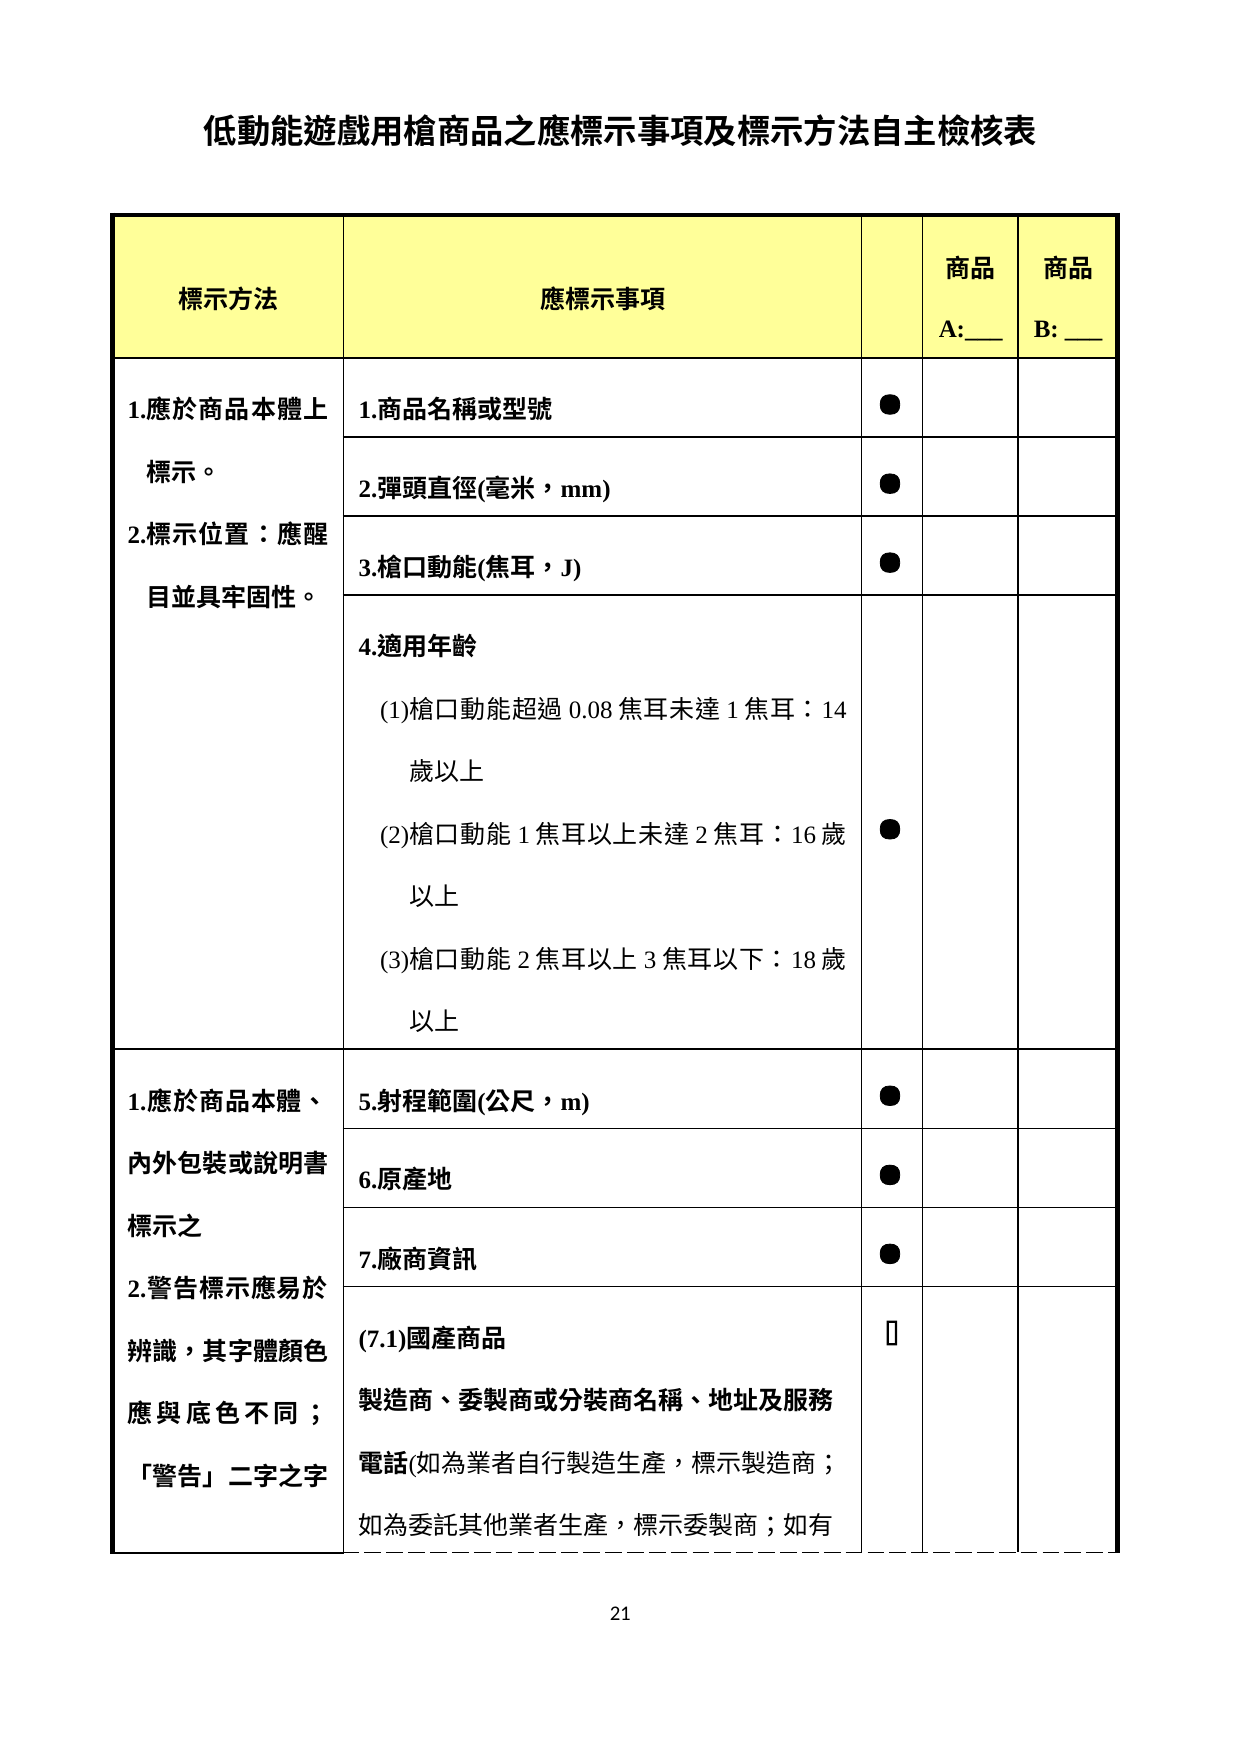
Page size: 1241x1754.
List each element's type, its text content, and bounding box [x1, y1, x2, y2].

table_cell [1019, 359, 1115, 436]
table_cell  [862, 1287, 922, 1552]
table_cell  [862, 1208, 922, 1286]
table_cell [1019, 1050, 1115, 1127]
text 低動能遊戲用槍商品之應標示事項及標示方法自主檢核表 [112, 87, 1128, 150]
table_cell 應於商品本體上標示。 標示位置：應醒目並具牢固性。 [115, 359, 343, 1048]
table_header 標示方法 [115, 217, 343, 357]
table_header 商品 B: ___ [1019, 217, 1115, 357]
table_cell 3.槍口動能(焦耳，J) [344, 517, 861, 594]
table_cell  [862, 1050, 922, 1127]
table_cell [1019, 1129, 1115, 1206]
table_cell 2.彈頭直徑(毫米，mm) [344, 438, 861, 515]
table_header [862, 217, 922, 357]
table_cell 4.適用年齡 槍口動能超過0.08焦耳未達1焦耳：14歲以上 槍口動能1焦耳以上未達2焦耳：16歲以上 槍口動能2焦耳以上3焦耳以下：18歲以上 [344, 596, 861, 1048]
table_cell [923, 438, 1017, 515]
table_header 應標示事項 [344, 217, 861, 357]
table_cell  [862, 438, 922, 515]
table_cell [923, 1050, 1017, 1127]
table_cell [923, 596, 1017, 1048]
table_cell  [862, 517, 922, 594]
table_cell 1.應於商品本體、內外包裝或說明書標示之 2.警告標示應易於辨識，其字體顏色應與底色不同；「警告」二字之字體長寬各應大於或等於五毫米。 [115, 1050, 343, 1552]
table_cell [923, 1287, 1017, 1552]
table_cell 5.射程範圍(公尺，m) [344, 1050, 861, 1127]
table_cell [923, 517, 1017, 594]
table_cell [923, 359, 1017, 436]
table_cell [923, 1208, 1017, 1286]
table_header 商品A:___ [923, 217, 1017, 357]
table_cell  [862, 596, 922, 1048]
table_cell [1019, 438, 1115, 515]
table_cell [1019, 1208, 1115, 1286]
table_cell (7.1)國產商品 製造商、委製商或分裝商名稱、地址及服務電話(如為業者自行製造生產，標示製造商；如為委託其他業者生產，標示委製商；如有 [344, 1287, 861, 1552]
table_cell 7.廠商資訊 [344, 1208, 861, 1286]
table_cell 1.商品名稱或型號 [344, 359, 861, 436]
table_cell  [862, 359, 922, 436]
table_cell [923, 1129, 1017, 1206]
table_cell [1019, 1287, 1115, 1552]
table_cell  [862, 1129, 922, 1206]
table_cell 6.原產地 [344, 1129, 861, 1206]
table_cell [1019, 596, 1115, 1048]
table_cell [1019, 517, 1115, 594]
